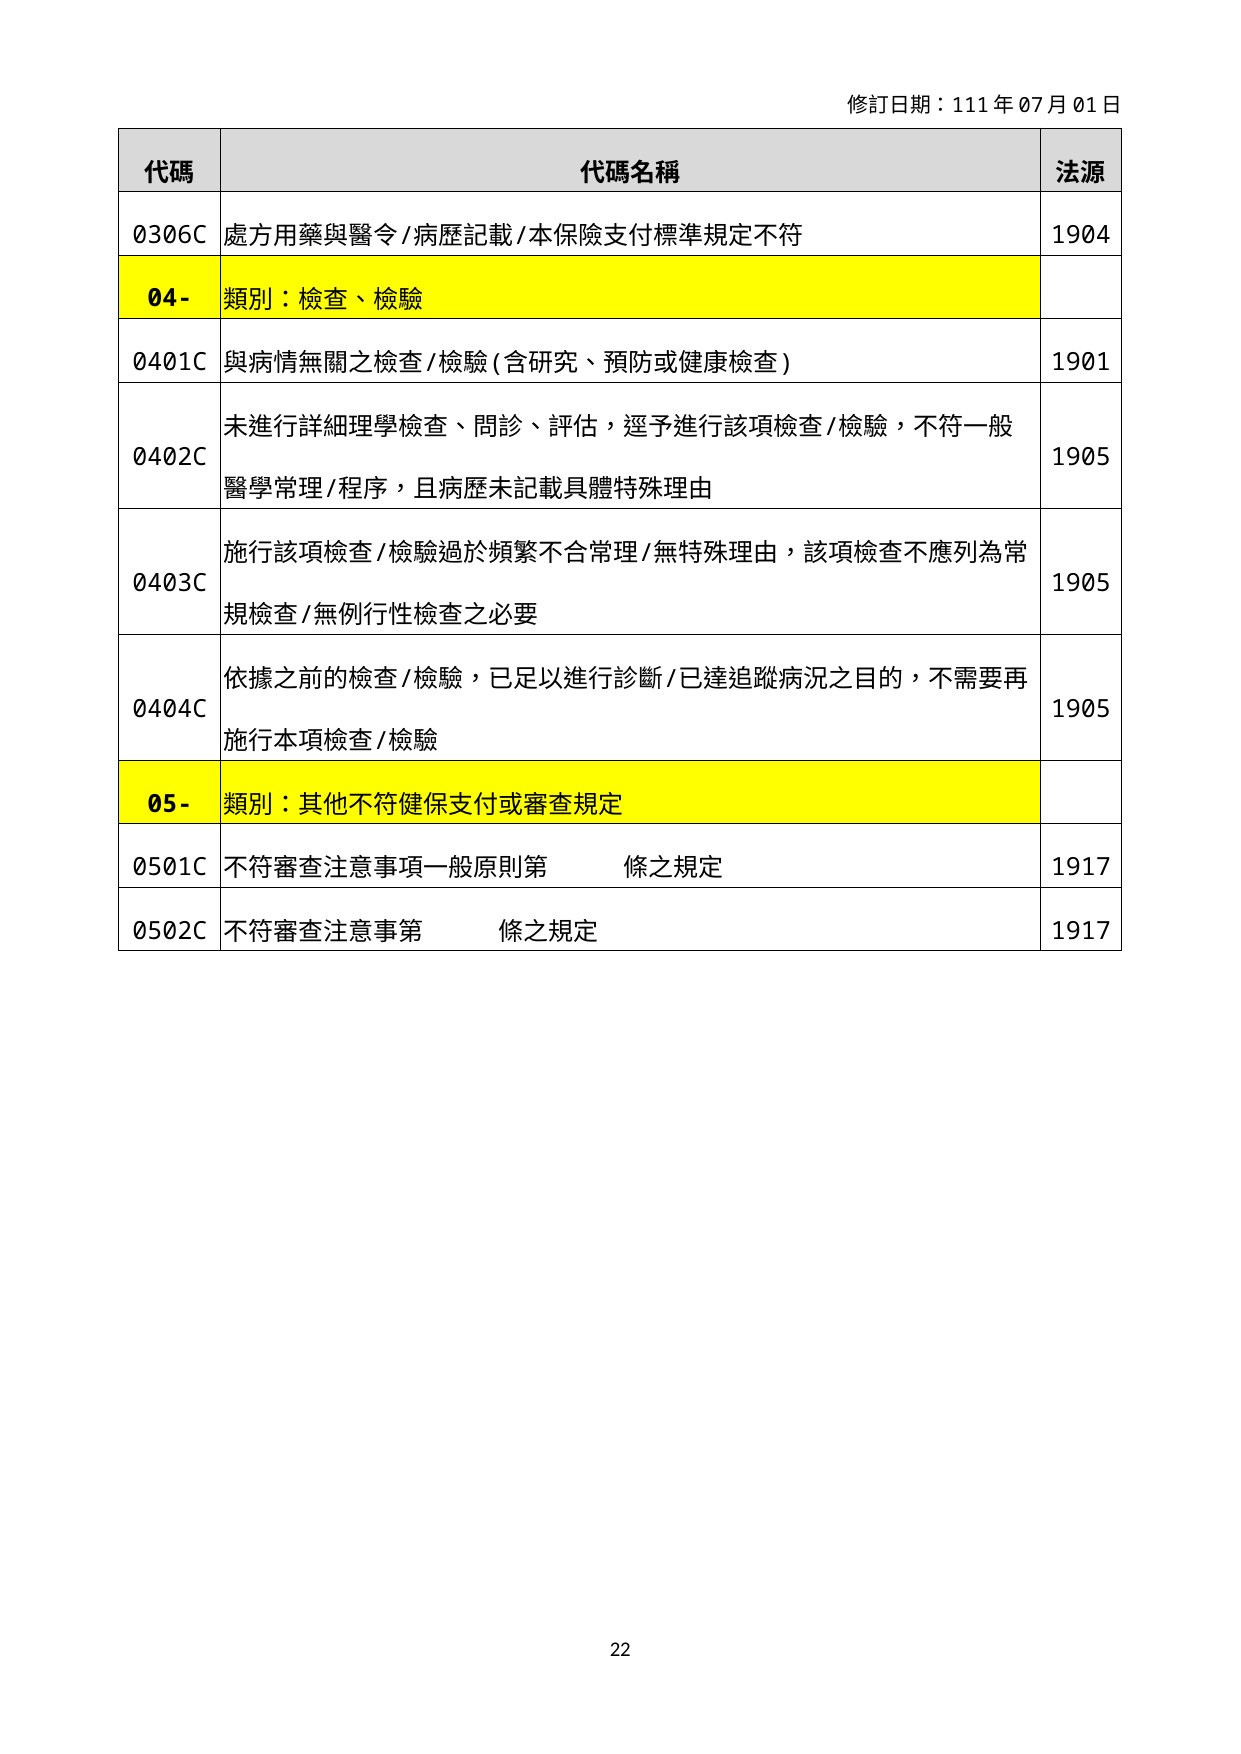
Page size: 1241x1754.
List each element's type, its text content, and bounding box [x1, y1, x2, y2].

table_cell 類別：其他不符健保支付或審查規定 [221, 761, 1040, 823]
table_cell [1041, 256, 1121, 318]
table_cell 1904 [1041, 192, 1121, 254]
table_cell 0403C [119, 509, 220, 634]
table_header 代碼 [119, 129, 220, 191]
table_cell 1917 [1041, 888, 1121, 950]
table_cell 類別：檢查、檢驗 [221, 256, 1040, 318]
table_cell 未進行詳細理學檢查、問診、評估，逕予進行該項檢查/檢驗，不符一般醫學常理/程序，且病歷未記載具體特殊理由 [221, 383, 1040, 508]
table_cell 不符審查注意事項一般原則第 條之規定 [221, 824, 1040, 887]
table_cell 0402C [119, 383, 220, 508]
table_cell 1917 [1041, 824, 1121, 887]
table_cell 1901 [1041, 319, 1121, 382]
table_cell 0401C [119, 319, 220, 382]
table_cell 04- [119, 256, 220, 318]
table_cell 05- [119, 761, 220, 823]
table_cell 1905 [1041, 383, 1121, 508]
table_cell 1905 [1041, 509, 1121, 634]
table_cell 與病情無關之檢查/檢驗(含研究、預防或健康檢查) [221, 319, 1040, 382]
table_cell 0501C [119, 824, 220, 887]
table_cell 施行該項檢查/檢驗過於頻繁不合常理/無特殊理由，該項檢查不應列為常規檢查/無例行性檢查之必要 [221, 509, 1040, 634]
table_cell 處方用藥與醫令/病歷記載/本保險支付標準規定不符 [221, 192, 1040, 254]
table_cell 不符審查注意事第 條之規定 [221, 888, 1040, 950]
table_cell 0502C [119, 888, 220, 950]
table_cell 1905 [1041, 635, 1121, 760]
table_cell 依據之前的檢查/檢驗，已足以進行診斷/已達追蹤病況之目的，不需要再施行本項檢查/檢驗 [221, 635, 1040, 760]
table_cell 0404C [119, 635, 220, 760]
table_header 代碼名稱 [221, 129, 1040, 191]
table_cell 0306C [119, 192, 220, 254]
table_cell [1041, 761, 1121, 823]
table_header 法源 [1041, 129, 1121, 191]
